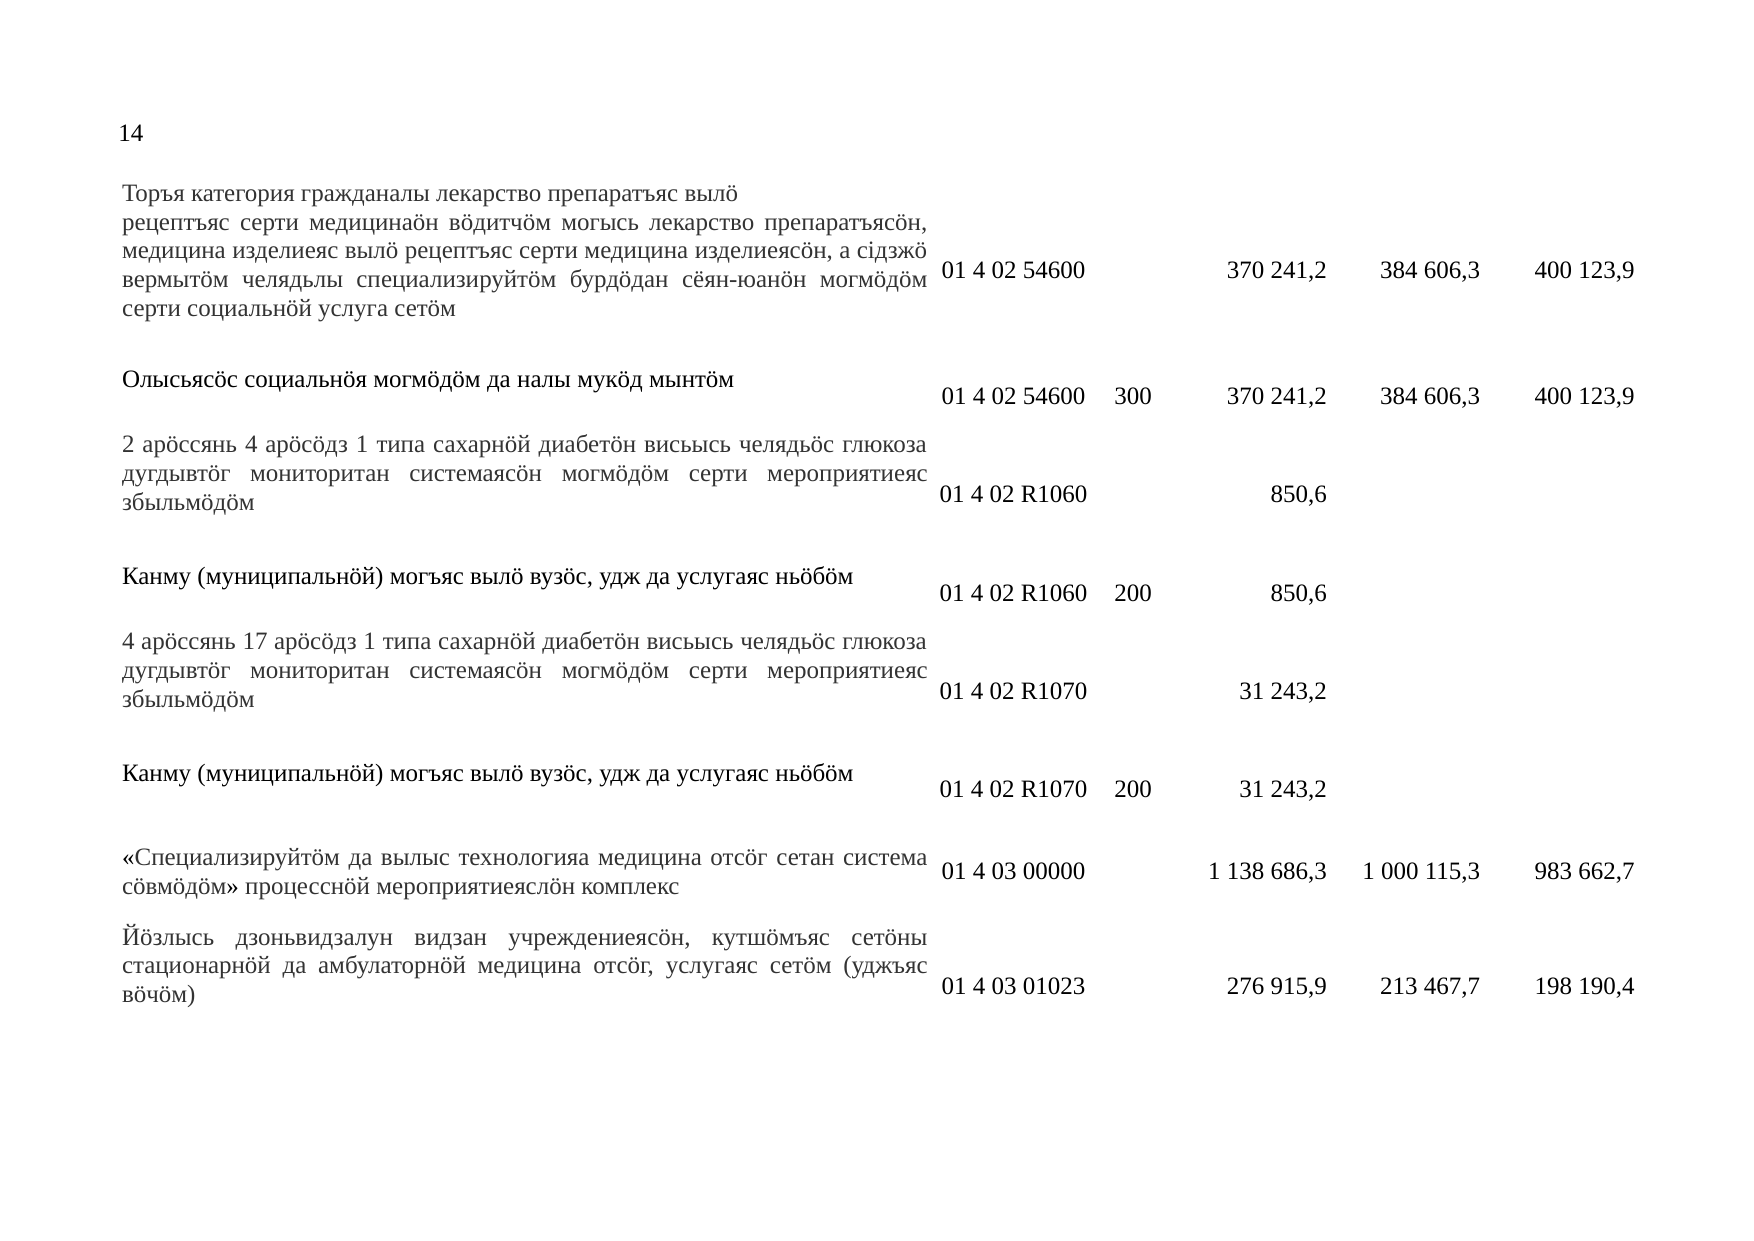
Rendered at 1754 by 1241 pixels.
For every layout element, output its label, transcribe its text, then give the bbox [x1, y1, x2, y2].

table_cell [1481, 756, 1636, 822]
table_cell 01 4 03 00000 [930, 822, 1097, 920]
table_cell 4 арӧссянь 17 арӧсӧдз 1 типа сахарнӧй диабетӧн висьысь челядьӧс глюкоза дугдывтӧг мониторитан системаясӧн могмӧдӧм серти мероприятиеяс збыльмӧдӧм [120, 625, 930, 756]
table_cell 850,6 [1169, 428, 1328, 559]
table_cell 01 4 02 R1060 [930, 428, 1097, 559]
table_cell [1097, 822, 1169, 920]
table_cell Торъя категория гражданалы лекарство препаратъяс вылӧ рецептъяс серти медицинаӧн вӧдитчӧм могысь лекарство препаратъясӧн, медицина изделиеяс вылӧ рецептъяс серти медицина изделиеясӧн, а сідзжӧ вермытӧм челядьлы специализируйтӧм бурдӧдан сёян-юанӧн могмӧдӧм серти социальнӧй услуга сетӧм [120, 176, 930, 362]
table_cell 198 190,4 [1481, 920, 1636, 1051]
table_cell «Специализируйтӧм да вылыс технологияа медицина отсӧг сетан система сӧвмӧдӧм» процесснӧй мероприятиеяслӧн комплекс [120, 822, 930, 920]
table_cell 276 915,9 [1169, 920, 1328, 1051]
table_cell Канму (муниципальнӧй) могъяс вылӧ вузӧс, удж да услугаяс ньӧбӧм [120, 559, 930, 625]
table_cell 400 123,9 [1481, 362, 1636, 428]
table_cell 370 241,2 [1169, 176, 1328, 362]
table_cell [1328, 559, 1481, 625]
table_cell [1481, 428, 1636, 559]
table_cell 200 [1097, 559, 1169, 625]
table_cell 01 4 02 54600 [930, 176, 1097, 362]
table_cell 300 [1097, 362, 1169, 428]
table_cell Олысьясӧс социальнӧя могмӧдӧм да налы мукӧд мынтӧм [120, 362, 930, 428]
table_cell 213 467,7 [1328, 920, 1481, 1051]
table_cell 1 138 686,3 [1169, 822, 1328, 920]
table_cell 850,6 [1169, 559, 1328, 625]
table_cell 983 662,7 [1481, 822, 1636, 920]
table_cell [1481, 625, 1636, 756]
table_cell 31 243,2 [1169, 756, 1328, 822]
table_cell [1328, 428, 1481, 559]
table_cell 384 606,3 [1328, 362, 1481, 428]
table_cell 31 243,2 [1169, 625, 1328, 756]
table_cell 400 123,9 [1481, 176, 1636, 362]
table_cell 2 арӧссянь 4 арӧсӧдз 1 типа сахарнӧй диабетӧн висьысь челядьӧс глюкоза дугдывтӧг мониторитан системаясӧн могмӧдӧм серти мероприятиеяс збыльмӧдӧм [120, 428, 930, 559]
table_cell [1481, 559, 1636, 625]
table_cell [1097, 920, 1169, 1051]
table_cell [1097, 625, 1169, 756]
table_cell 384 606,3 [1328, 176, 1481, 362]
table_cell 01 4 02 R1060 [930, 559, 1097, 625]
table_cell 1 000 115,3 [1328, 822, 1481, 920]
table_cell [1097, 176, 1169, 362]
table_cell 200 [1097, 756, 1169, 822]
table_cell [1328, 756, 1481, 822]
table_cell 01 4 03 01023 [930, 920, 1097, 1051]
table_cell 370 241,2 [1169, 362, 1328, 428]
table_cell Йӧзлысь дзоньвидзалун видзан учреждениеясӧн, кутшӧмъяс сетӧны стационарнӧй да амбулаторнӧй медицина отсӧг, услугаяс сетӧм (уджъяс вӧчӧм) [120, 920, 930, 1051]
table_cell [1328, 625, 1481, 756]
table_cell 01 4 02 54600 [930, 362, 1097, 428]
table_cell 01 4 02 R1070 [930, 756, 1097, 822]
table_cell [1097, 428, 1169, 559]
table_cell Канму (муниципальнӧй) могъяс вылӧ вузӧс, удж да услугаяс ньӧбӧм [120, 756, 930, 822]
table_cell 01 4 02 R1070 [930, 625, 1097, 756]
